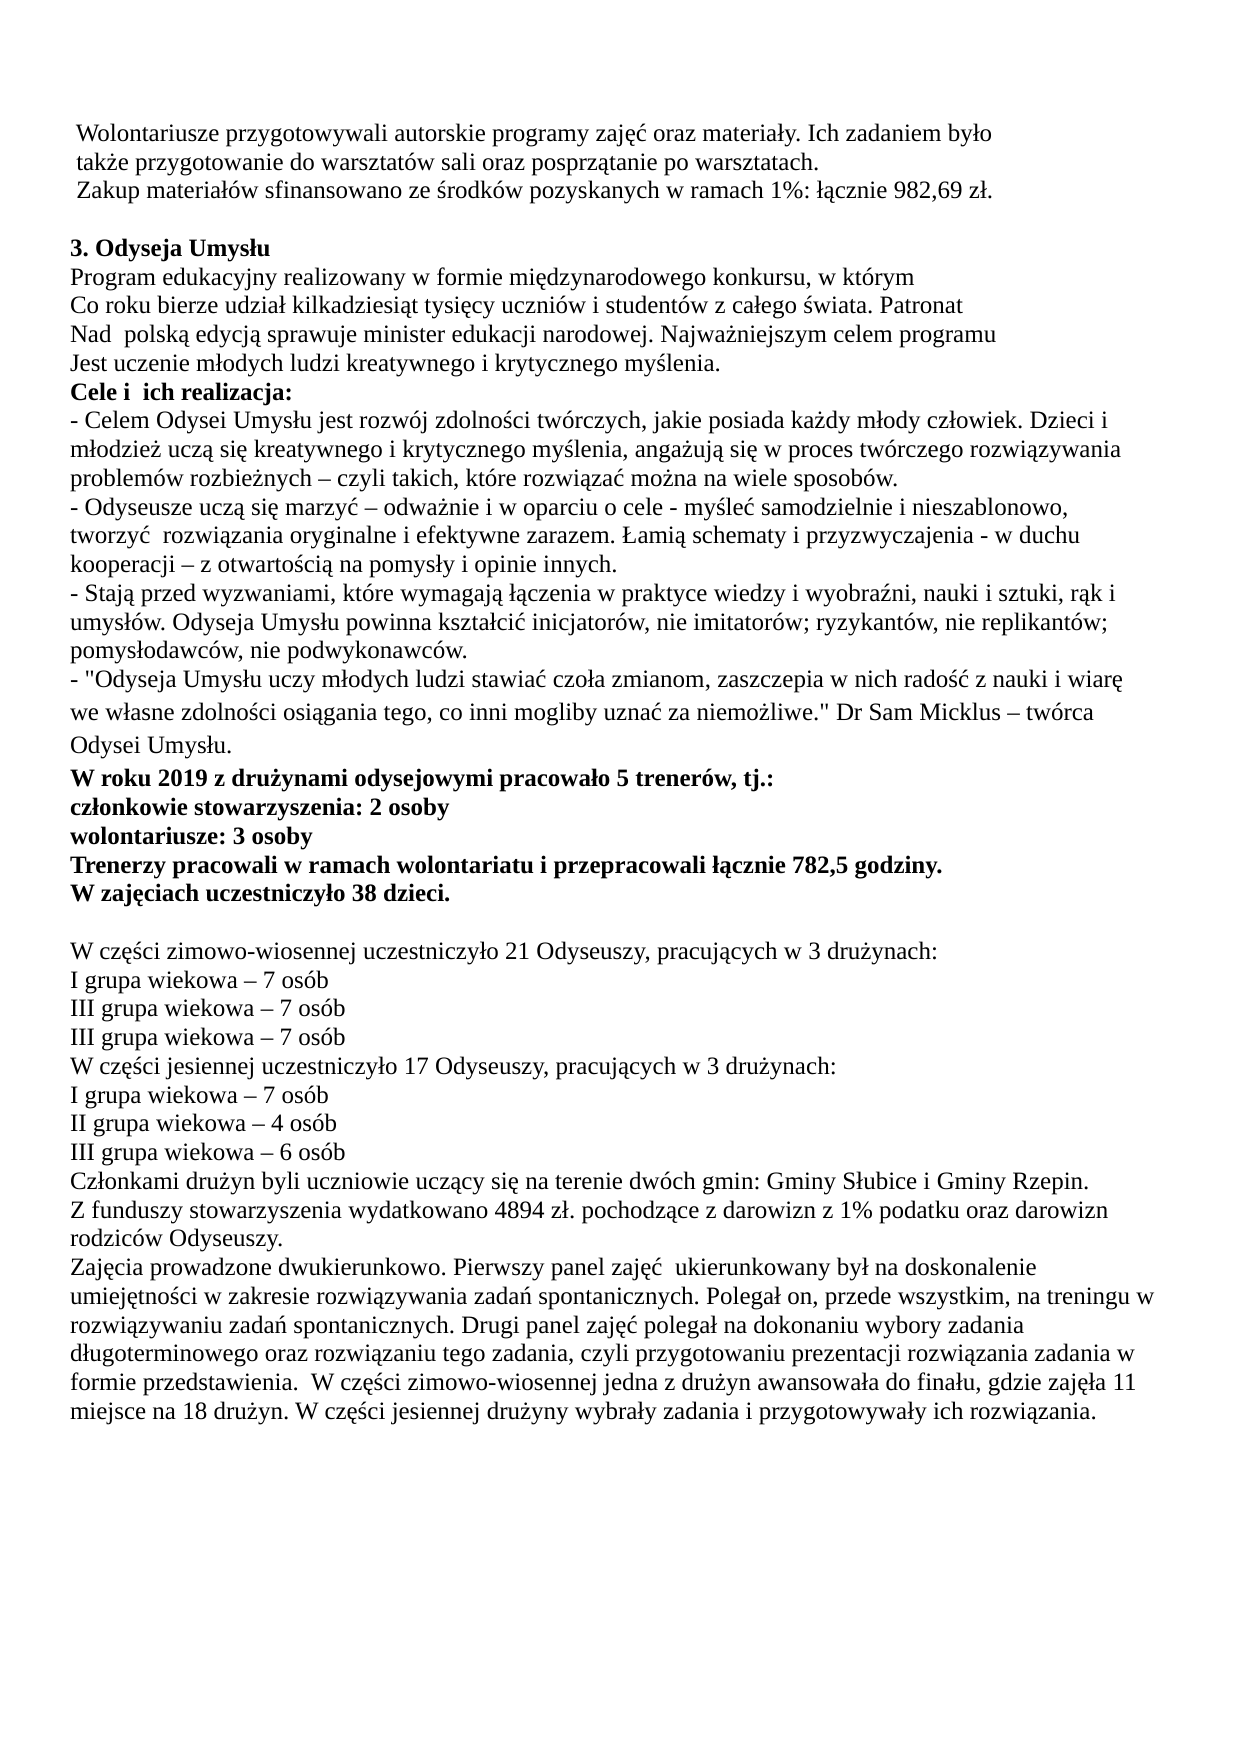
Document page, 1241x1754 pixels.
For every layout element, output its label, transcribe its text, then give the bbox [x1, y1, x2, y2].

text Z funduszy stowarzyszenia wydatkowano 4894 zł. pochodzące z darowizn z 1% podatku oraz darowizn rodziców Odyseuszy. [70, 1195, 1156, 1252]
text - Stają przed wyzwaniami, które wymagają łączenia w praktyce wiedzy i wyobraźni, nauki i sztuki, rąk i umysłów. Odyseja Umysłu powinna kształcić inicjatorów, nie imitatorów; ryzykantów, nie replikantów; pomysłodawców, nie podwykonawców. [70, 578, 1156, 664]
text Jest uczenie młodych ludzi kreatywnego i krytycznego myślenia. [70, 348, 1156, 377]
text W części jesiennej uczestniczyło 17 Odyseuszy, pracujących w 3 drużynach: [70, 1051, 1156, 1080]
text III grupa wiekowa – 7 osób [70, 1022, 1156, 1051]
text Nad polską edycją sprawuje minister edukacji narodowej. Najważniejszym celem programu [70, 319, 1156, 348]
list także przygotowanie do warsztatów sali oraz posprzątanie po warsztatach. [70, 147, 1156, 176]
text II grupa wiekowa – 4 osób [70, 1108, 1156, 1137]
text - Odyseusze uczą się marzyć – odważnie i w oparciu o cele - myśleć samodzielnie i nieszablonowo, tworzyć rozwiązania oryginalne i efektywne zarazem. Łamią schematy i przyzwyczajenia - w duchu kooperacji – z otwartością na pomysły i opinie innych. [70, 492, 1156, 578]
text Zajęcia prowadzone dwukierunkowo. Pierwszy panel zajęć ukierunkowany był na doskonalenie umiejętności w zakresie rozwiązywania zadań spontanicznych. Polegał on, przede wszystkim, na treningu w rozwiązywaniu zadań spontanicznych. Drugi panel zajęć polegał na dokonaniu wybory zadania długoterminowego oraz rozwiązaniu tego zadania, czyli przygotowaniu prezentacji rozwiązania zadania w formie przedstawienia. W części zimowo-wiosennej jedna z drużyn awansowała do finału, gdzie zajęła 11 miejsce na 18 drużyn. W części jesiennej drużyny wybrały zadania i przygotowywały ich rozwiązania. [70, 1252, 1156, 1425]
list Wolontariusze przygotowywali autorskie programy zajęć oraz materiały. Ich zadaniem było [70, 118, 1156, 147]
text Cele i ich realizacja: [70, 377, 1156, 406]
text I grupa wiekowa – 7 osób [70, 1080, 1156, 1108]
text III grupa wiekowa – 7 osób [70, 993, 1156, 1022]
text III grupa wiekowa – 6 osób [70, 1137, 1156, 1166]
text I grupa wiekowa – 7 osób [70, 965, 1156, 993]
text W roku 2019 z drużynami odysejowymi pracowało 5 trenerów, tj.: członkowie stowarzyszenia: 2 osoby wolontariusze: 3 osoby Trenerzy pracowali w ramach wolontariatu i przepracowali łącznie 782,5 godziny. W zajęciach uczestniczyło 38 dzieci. [70, 763, 1156, 907]
text - Celem Odysei Umysłu jest rozwój zdolności twórczych, jakie posiada każdy młody człowiek. Dzieci i młodzież uczą się kreatywnego i krytycznego myślenia, angażują się w proces twórczego rozwiązywania problemów rozbieżnych – czyli takich, które rozwiązać można na wiele sposobów. [70, 406, 1156, 492]
text Program edukacyjny realizowany w formie międzynarodowego konkursu, w którym [70, 262, 1156, 291]
list Zakup materiałów sfinansowano ze środków pozyskanych w ramach 1%: łącznie 982,69 zł. [70, 176, 1156, 204]
text - "Odyseja Umysłu uczy młodych ludzi stawiać czoła zmianom, zaszczepia w nich radość z nauki i wiarę we własne zdolności osiągania tego, co inni mogliby uznać za niemożliwe." Dr Sam Micklus – twórca Odysei Umysłu. [70, 664, 1156, 759]
list 3. Odyseja Umysłu [70, 233, 1156, 262]
text Co roku bierze udział kilkadziesiąt tysięcy uczniów i studentów z całego świata. Patronat [70, 291, 1156, 319]
text W części zimowo-wiosennej uczestniczyło 21 Odyseuszy, pracujących w 3 drużynach: [70, 936, 1156, 965]
text Członkami drużyn byli uczniowie uczący się na terenie dwóch gmin: Gminy Słubice i Gminy Rzepin. [70, 1166, 1156, 1195]
